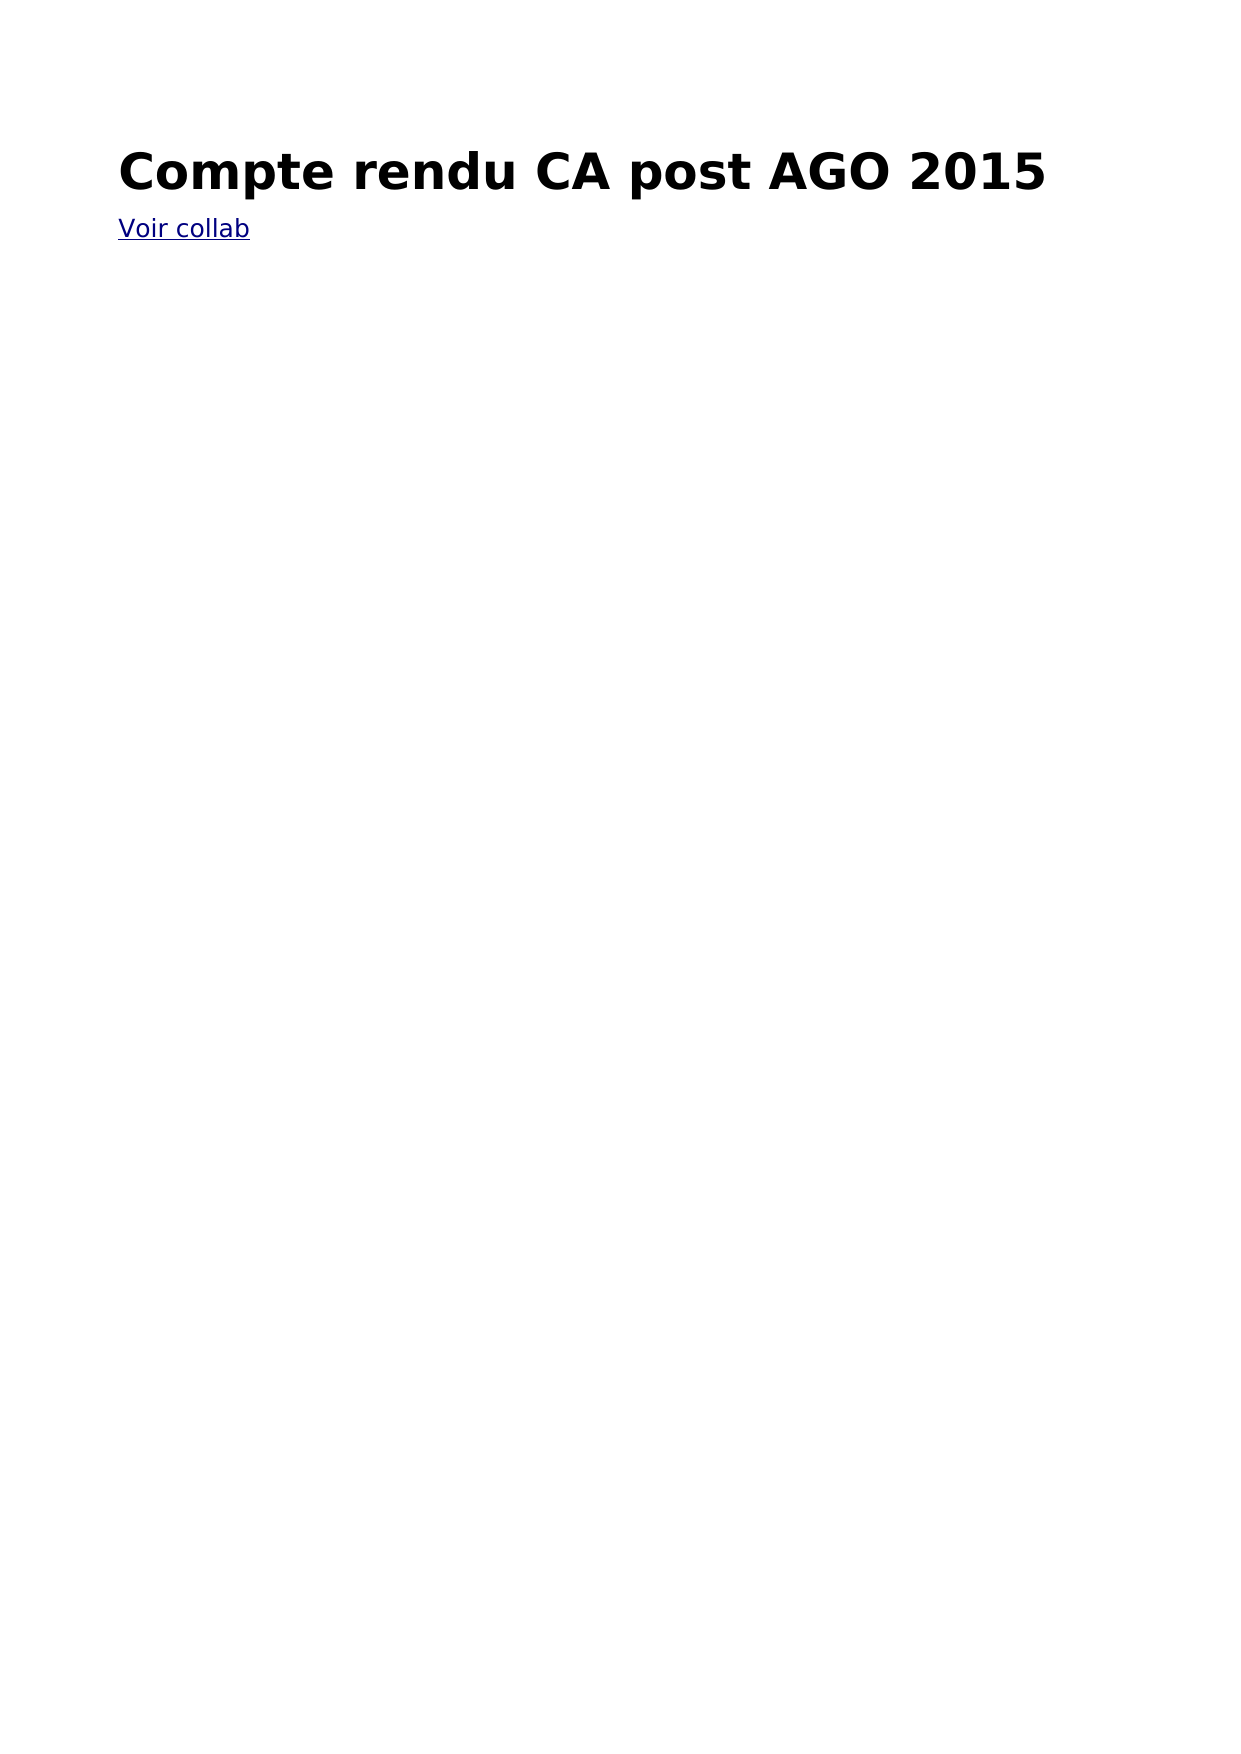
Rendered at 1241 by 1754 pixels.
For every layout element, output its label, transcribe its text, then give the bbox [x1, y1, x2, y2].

text Voir collab [118, 214, 1122, 243]
subtitle Compte rendu CA post AGO 2015 [118, 143, 1122, 201]
